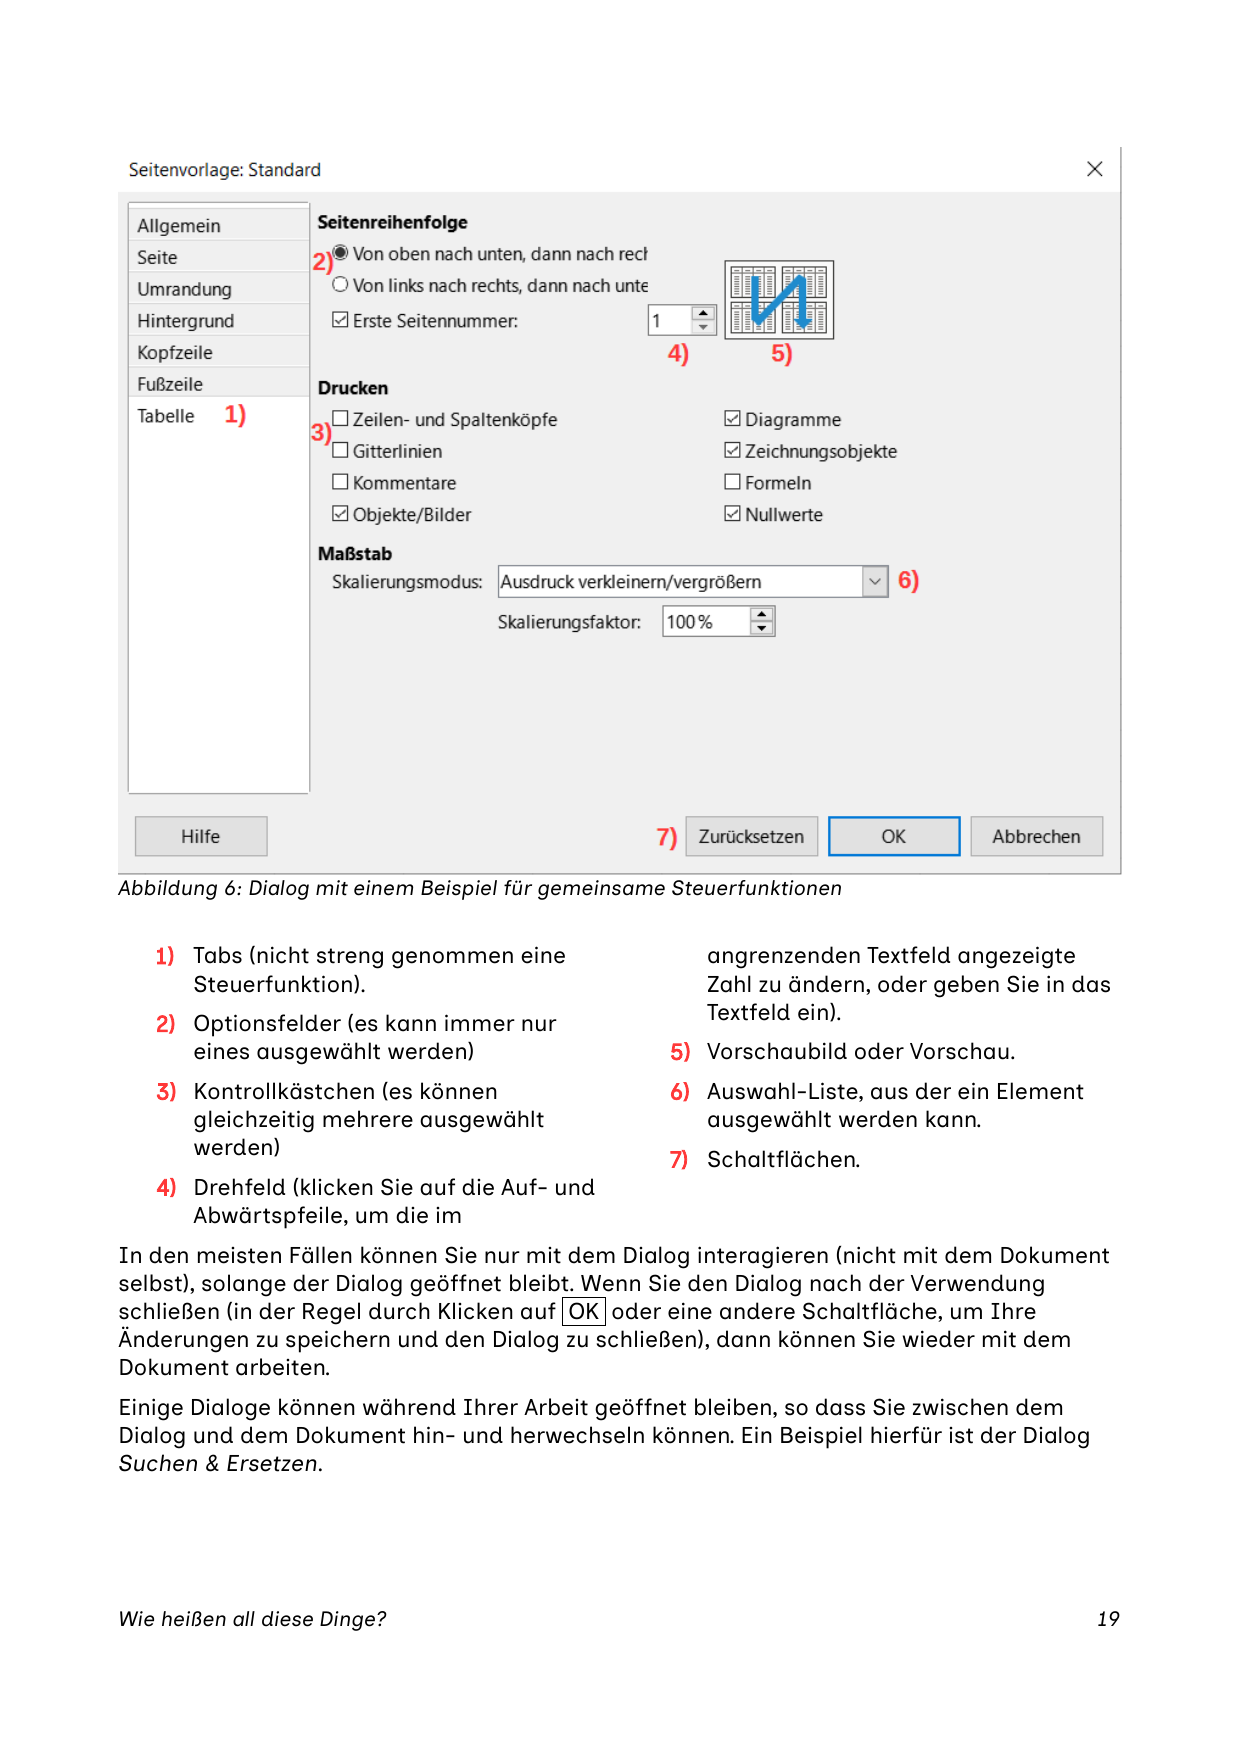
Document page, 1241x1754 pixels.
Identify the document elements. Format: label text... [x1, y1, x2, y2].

list Schaltflächen. [669, 1145, 1122, 1173]
list Drehfeld (klicken Sie auf die Auf- und Abwärtspfeile, um die im [156, 1173, 608, 1229]
list Optionsfelder (es kann immer nur eines ausgewählt werden) [156, 1010, 608, 1066]
list Auswahl-Liste, aus der ein Element ausgewählt werden kann. [669, 1078, 1122, 1134]
list Tabs (nicht streng genommen eine Steuerfunktion). [156, 942, 608, 998]
list angrenzenden Textfeld angezeigte Zahl zu ändern, oder geben Sie in das Textfeld ein). [669, 942, 1122, 1026]
list Kontrollkästchen (es können gleichzeitig mehrere ausgewählt werden) [156, 1078, 608, 1162]
text Einige Dialoge können während Ihrer Arbeit geöffnet bleiben, so dass Sie zwischen dem Dialog und dem Dokument hin- und herwechseln können. Ein Beispiel hierfür ist der Dialog Suchen & Ersetzen. [118, 1393, 1122, 1477]
text Abbildung 6: Dialog mit einem Beispiel für gemeinsame Steuerfunktionen [118, 876, 1122, 901]
picture [118, 147, 1123, 876]
list Vorschaubild oder Vorschau. [669, 1038, 1122, 1066]
text In den meisten Fällen können Sie nur mit dem Dialog interagieren (nicht mit dem Dokument selbst), solange der Dialog geöffnet bleibt. Wenn Sie den Dialog nach der Verwendung schließen (in der Regel durch Klicken auf OK oder eine andere Schaltfläche, um Ihre Änderungen zu speichern und den Dialog zu schließen), dann können Sie wieder mit dem Dokument arbeiten. [118, 1241, 1122, 1382]
